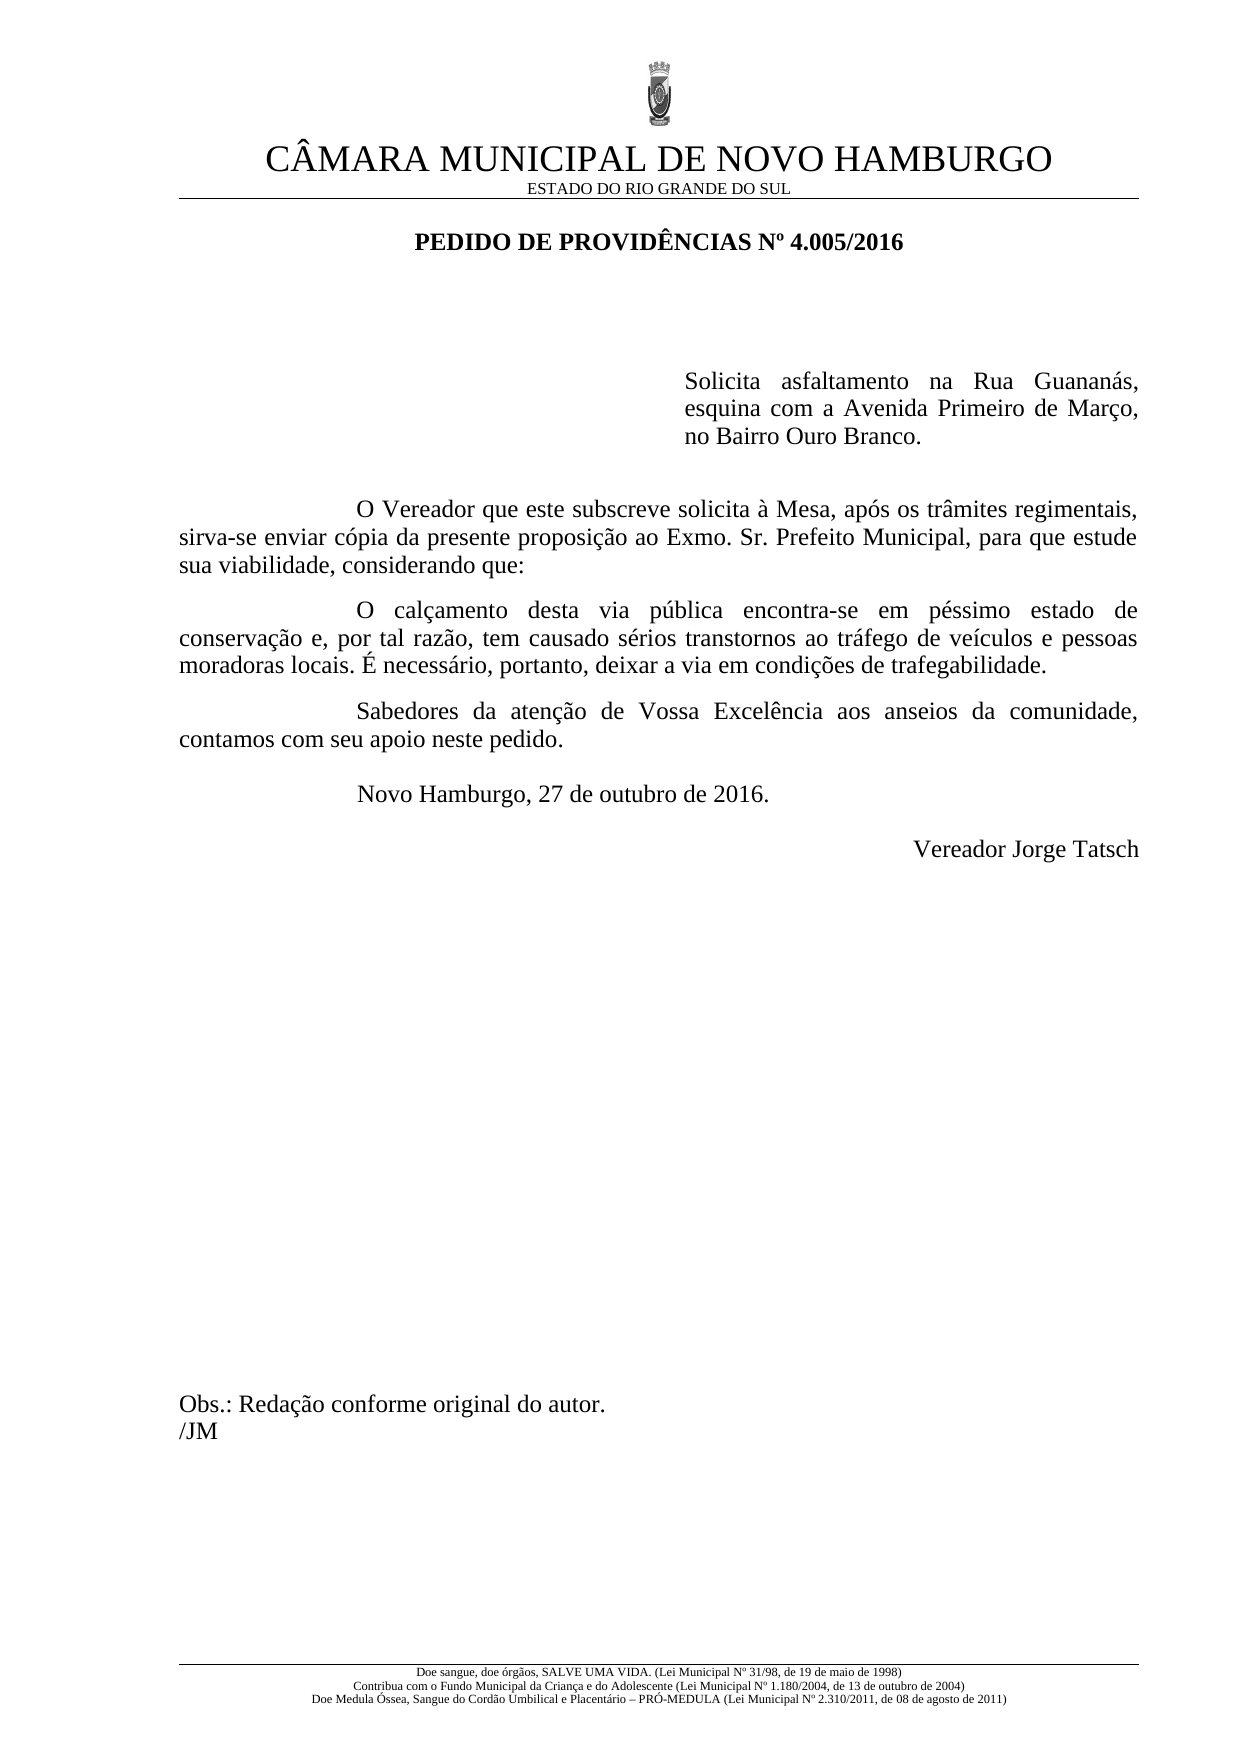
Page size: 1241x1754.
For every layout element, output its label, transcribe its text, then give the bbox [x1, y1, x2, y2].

text Obs.: Redação conforme original do autor. [179, 1390, 1139, 1417]
list Novo Hamburgo, 27 de outubro de 2016. [357, 780, 1139, 808]
text Sabedores da atenção de Vossa Excelência aos anseios da comunidade, contamos com seu apoio neste pedido. [179, 697, 1139, 752]
text O calçamento desta via pública encontra-se em péssimo estado de conservação e, por tal razão, tem causado sérios transtornos ao tráfego de veículos e pessoas moradoras locais. É necessário, portanto, deixar a via em condições de trafegabilidade. [179, 596, 1139, 679]
text O Vereador que este subscreve solicita à Mesa, após os trâmites regimentais, sirva-se enviar cópia da presente proposição ao Exmo. Sr. Prefeito Municipal, para que estude sua viabilidade, considerando que: [179, 495, 1139, 578]
text PEDIDO DE PROVIDÊNCIAS Nº 4.005/2016 [179, 228, 1139, 256]
text /JM [179, 1417, 1139, 1445]
text Vereador Jorge Tatsch [179, 836, 1139, 863]
text Solicita asfaltamento na Rua Guananás, esquina com a Avenida Primeiro de Março, no Bairro Ouro Branco. [684, 367, 1139, 450]
